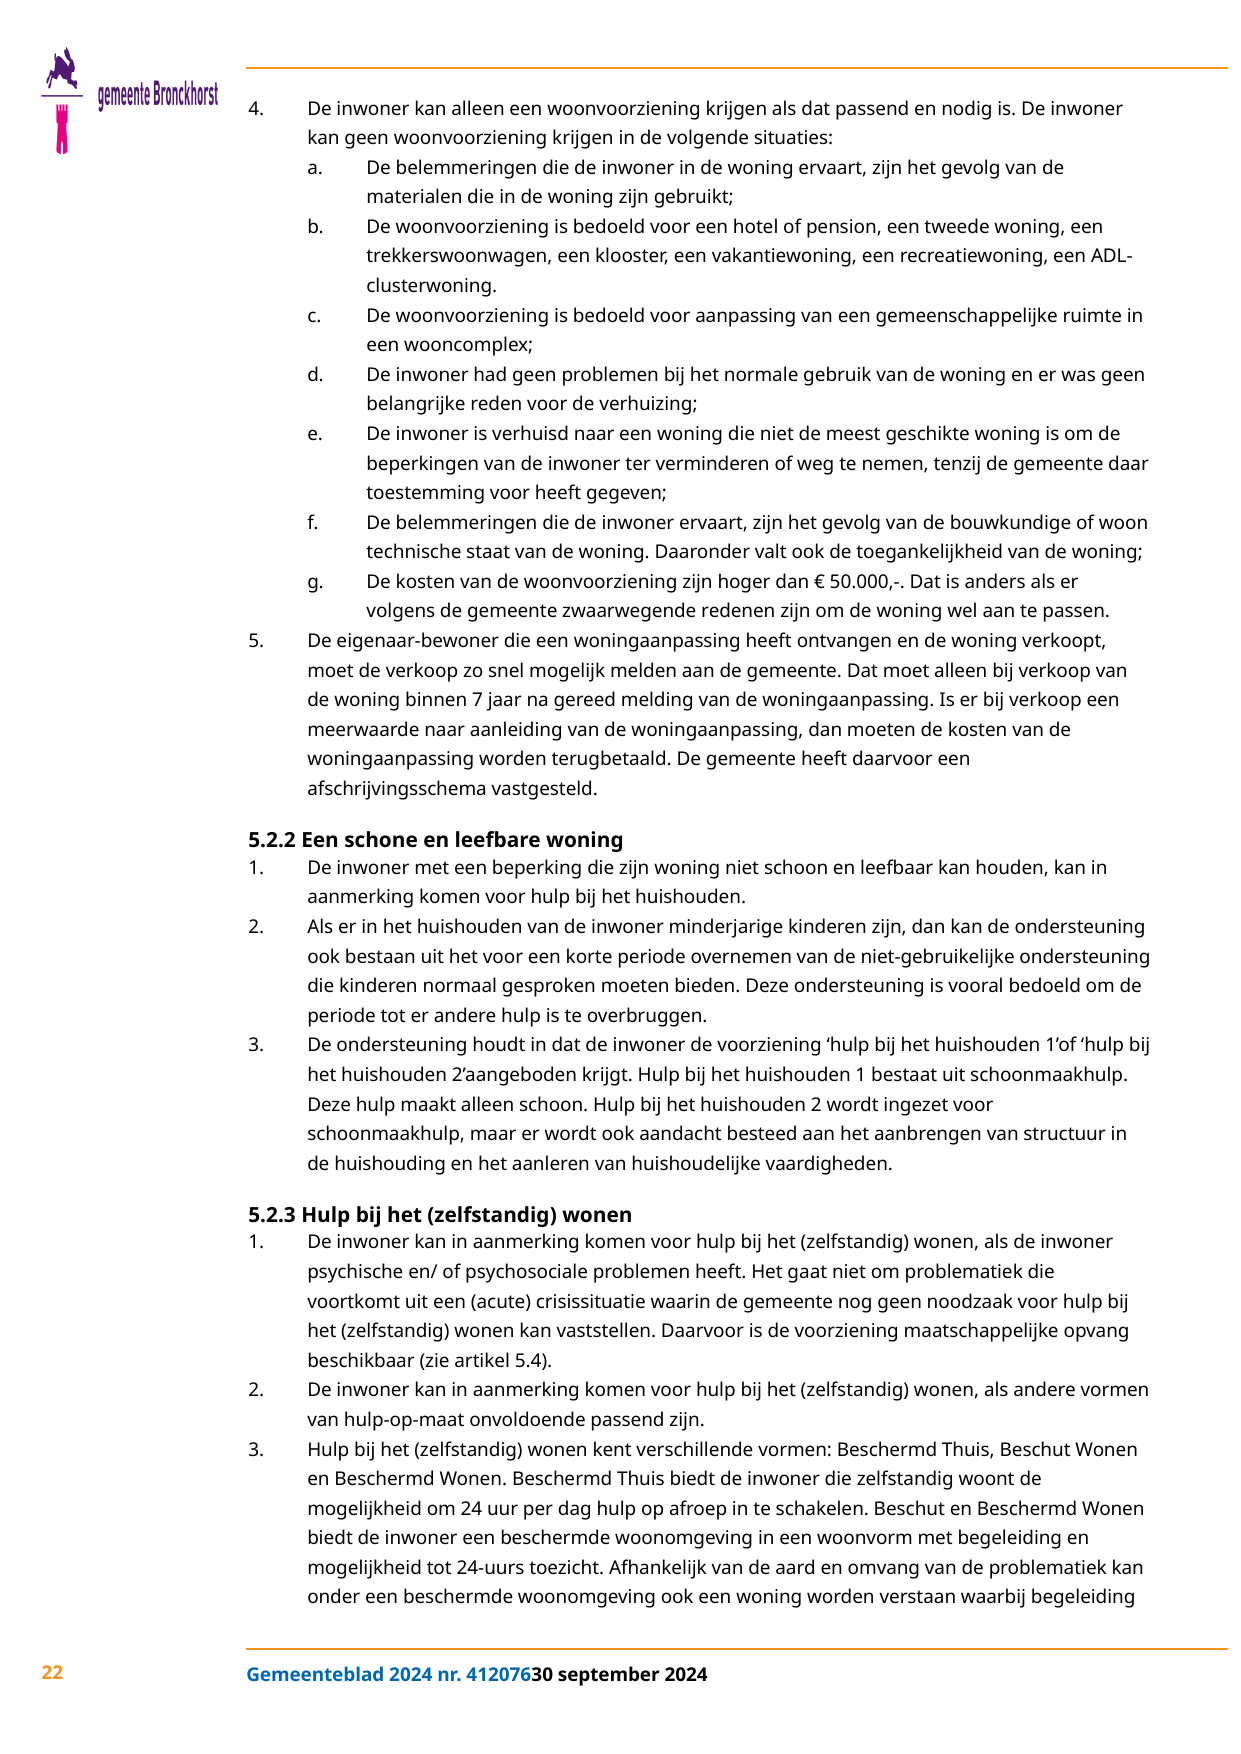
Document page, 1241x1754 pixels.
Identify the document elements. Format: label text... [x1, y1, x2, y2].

list De inwoner met een beperking die zijn woning niet schoon en leefbaar kan houden, kan in aanmerking komen voor hulp bij het huishouden. [248, 854, 1152, 909]
list De inwoner kan in aanmerking komen voor hulp bij het (zelfstandig) wonen, als de inwoner psychische en/ of psychosociale problemen heeft. Het gaat niet om problematiek die voortkomt uit een (acute) crisissituatie waarin de gemeente nog geen noodzaak voor hulp bij het (zelfstandig) wonen kan vaststellen. Daarvoor is de voorziening maatschappelijke opvang beschikbaar (zie artikel 5.4). [248, 1229, 1152, 1373]
list De belemmeringen die de inwoner ervaart, zijn het gevolg van de bouwkundige of woon technische staat van de woning. Daaronder valt ook de toegankelijkheid van de woning; [307, 509, 1152, 564]
list De inwoner kan alleen een woonvoorziening krijgen als dat passend en nodig is. De inwoner kan geen woonvoorziening krijgen in de volgende situaties: [248, 95, 1152, 150]
list De eigenaar-bewoner die een woningaanpassing heeft ontvangen en de woning verkoopt, moet de verkoop zo snel mogelijk melden aan de gemeente. Dat moet alleen bij verkoop van de woning binnen 7 jaar na gereed melding van de woningaanpassing. Is er bij verkoop een meerwaarde naar aanleiding van de woningaanpassing, dan moeten de kosten van de woningaanpassing worden terugbetaald. De gemeente heeft daarvoor een afschrijvingsschema vastgesteld. [248, 627, 1152, 801]
list De woonvoorziening is bedoeld voor aanpassing van een gemeenschappelijke ruimte in een wooncomplex; [307, 302, 1152, 357]
text 5.2.3 Hulp bij het (zelfstandig) wonen [248, 1200, 1152, 1229]
list De inwoner is verhuisd naar een woning die niet de meest geschikte woning is om de beperkingen van de inwoner ter verminderen of weg te nemen, tenzij de gemeente daar toestemming voor heeft gegeven; [307, 420, 1152, 505]
picture [41, 47, 231, 172]
list De ondersteuning houdt in dat de inwoner de voorziening ‘hulp bij het huishouden 1’of ‘hulp bij het huishouden 2’aangeboden krijgt. Hulp bij het huishouden 1 bestaat uit schoonmaakhulp. Deze hulp maakt alleen schoon. Hulp bij het huishouden 2 wordt ingezet voor schoonmaakhulp, maar er wordt ook aandacht besteed aan het aanbrengen van structuur in de huishouding en het aanleren van huishoudelijke vaardigheden. [248, 1032, 1152, 1176]
list De belemmeringen die de inwoner in de woning ervaart, zijn het gevolg van de materialen die in de woning zijn gebruikt; [307, 154, 1152, 209]
list Hulp bij het (zelfstandig) wonen kent verschillende vormen: Beschermd Thuis, Beschut Wonen en Beschermd Wonen. Beschermd Thuis biedt de inwoner die zelfstandig woont de mogelijkheid om 24 uur per dag hulp op afroep in te schakelen. Beschut en Beschermd Wonen biedt de inwoner een beschermde woonomgeving in een woonvorm met begeleiding en mogelijkheid tot 24-uurs toezicht. Afhankelijk van de aard en omvang van de problematiek kan onder een beschermde woonomgeving ook een woning worden verstaan waarbij begeleiding [248, 1436, 1152, 1609]
list De kosten van de woonvoorziening zijn hoger dan € 50.000,-. Dat is anders als er volgens de gemeente zwaarwegende redenen zijn om de woning wel aan te passen. [307, 568, 1152, 623]
text 5.2.2 Een schone en leefbare woning [248, 826, 1152, 854]
list De inwoner had geen problemen bij het normale gebruik van de woning en er was geen belangrijke reden voor de verhuizing; [307, 361, 1152, 416]
list De inwoner kan in aanmerking komen voor hulp bij het (zelfstandig) wonen, als andere vormen van hulp-op-maat onvoldoende passend zijn. [248, 1377, 1152, 1432]
list De woonvoorziening is bedoeld voor een hotel of pension, een tweede woning, een trekkerswoonwagen, een klooster, een vakantiewoning, een recreatiewoning, een ADL-clusterwoning. [307, 213, 1152, 298]
list Als er in het huishouden van de inwoner minderjarige kinderen zijn, dan kan de ondersteuning ook bestaan uit het voor een korte periode overnemen van de niet-gebruikelijke ondersteuning die kinderen normaal gesproken moeten bieden. Deze ondersteuning is vooral bedoeld om de periode tot er andere hulp is te overbruggen. [248, 913, 1152, 1028]
